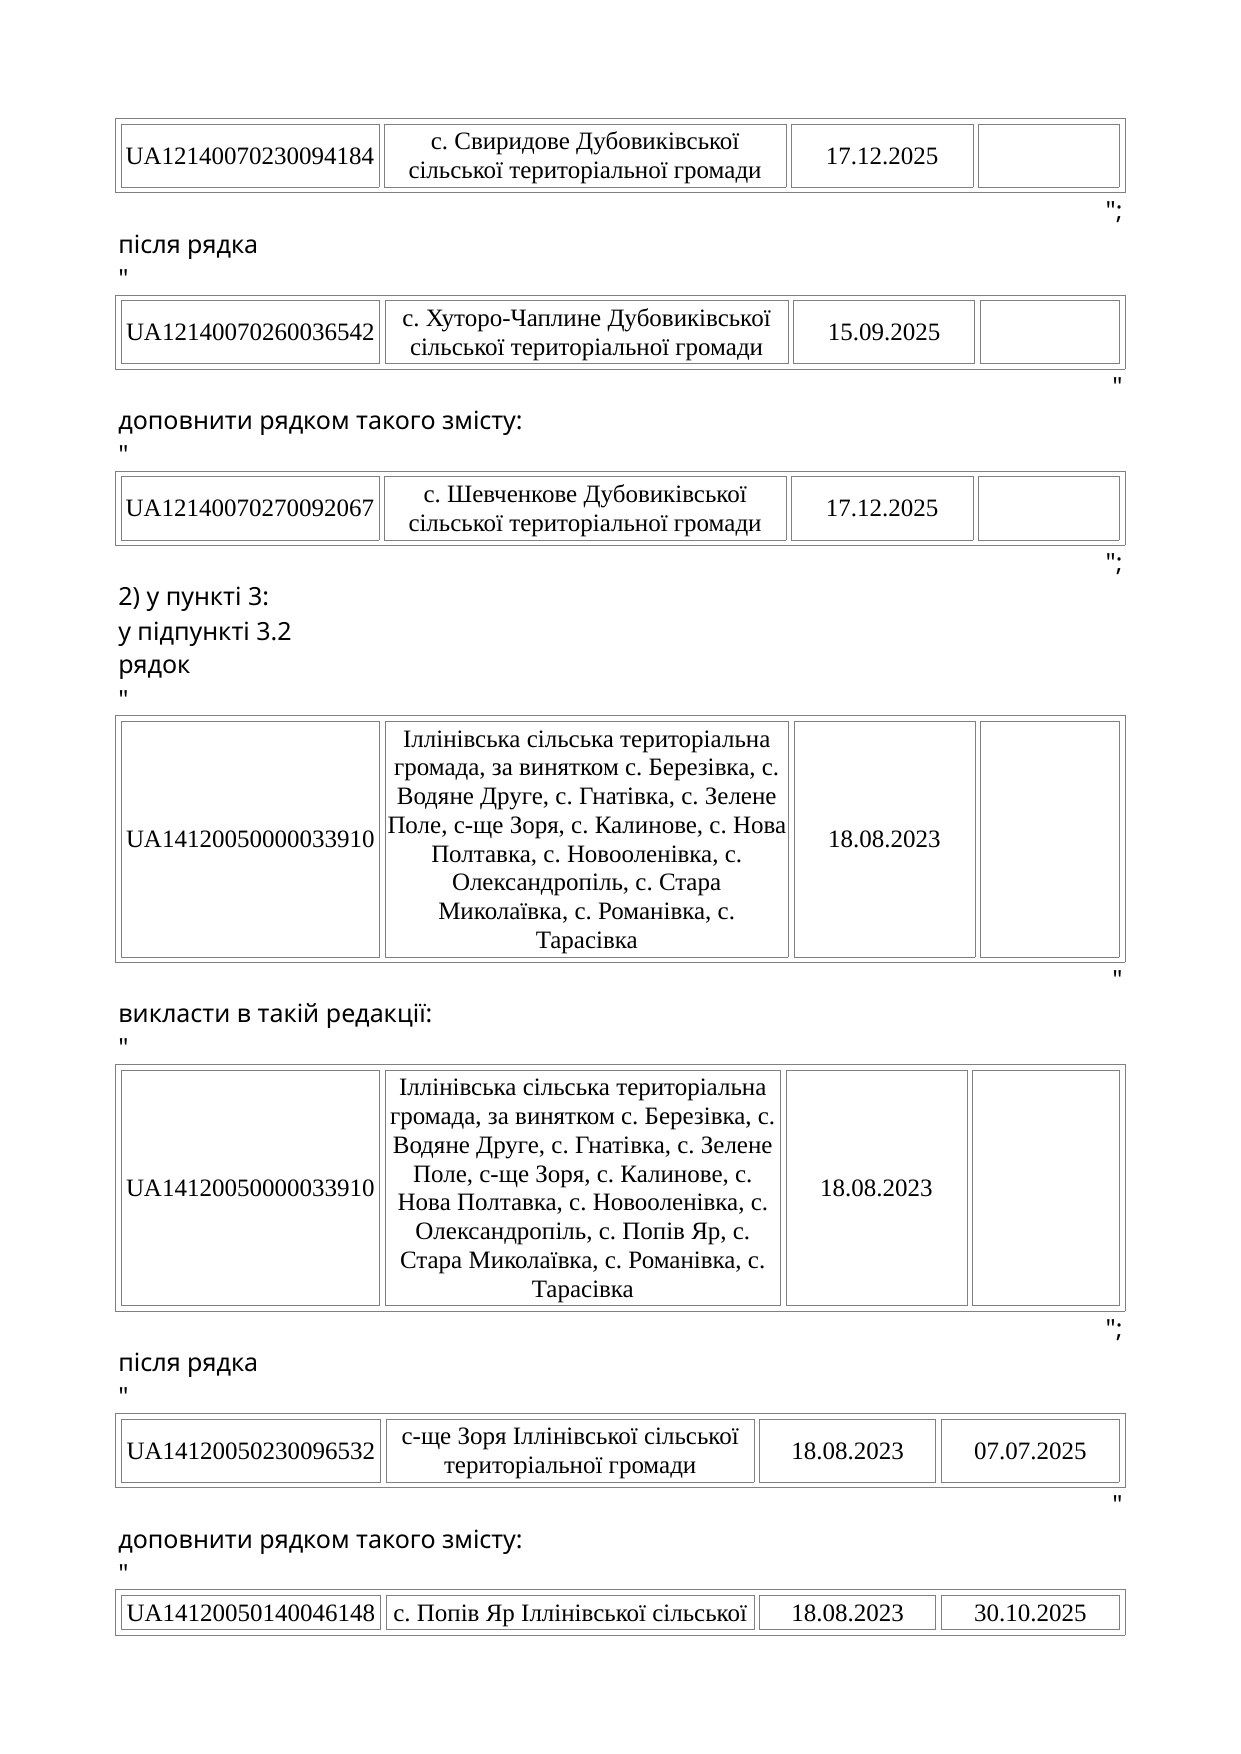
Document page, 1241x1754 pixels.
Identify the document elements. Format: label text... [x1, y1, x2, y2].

text "; [118, 546, 1122, 579]
text доповнити рядком такого змісту: [118, 403, 1122, 437]
table_header [975, 472, 1122, 539]
text " [118, 681, 1122, 715]
text 2) у пункті 3: [118, 579, 1122, 613]
text викласти в такій редакції: [118, 996, 1122, 1030]
table_header 07.07.2025 [938, 1414, 1122, 1482]
text у підпункті 3.2 [118, 613, 1122, 647]
table_header UA12140070230094184 [118, 119, 381, 187]
table_header [969, 1065, 1122, 1305]
table_header [979, 125, 1119, 187]
table_header с. Свиридове Дубовиківської сільської територіальної громади [381, 119, 788, 187]
table_header [979, 477, 1119, 539]
table_header 17.12.2025 [788, 472, 975, 539]
table_header [977, 296, 1122, 363]
table_header 18.08.2023 [757, 1590, 938, 1629]
text " [118, 1030, 1122, 1064]
table_header 18.08.2023 [791, 716, 977, 957]
table_header UA12140070270092067 [118, 472, 381, 539]
text " [118, 370, 1122, 403]
table_header UA14120050000033910 [118, 1065, 382, 1305]
text " [118, 1555, 1122, 1589]
text доповнити рядком такого змісту: [118, 1521, 1122, 1555]
table_header UA14120050000033910 [118, 716, 382, 957]
table_header с. Шевченкове Дубовиківської сільської територіальної громади [381, 472, 788, 539]
text рядок [118, 647, 1122, 681]
text " [118, 963, 1122, 996]
text після рядка [118, 226, 1122, 260]
table_header Іллінівська сільська територіальна громада, за винятком с. Березівка, с. Водяне Друге, с. Гнатівка, с. Зелене Поле, с-ще Зоря, с. Калинове, с. Нова Полтавка, с. Новооленівка, с. Олександропіль, с. Стара Миколаївка, с. Романівка, с. Тарасівка [382, 716, 791, 957]
table_header [973, 1071, 1119, 1305]
table_header 17.12.2025 [788, 119, 975, 187]
table_header UA14120050230096532 [118, 1414, 383, 1482]
table_header [975, 119, 1122, 187]
table_header 18.08.2023 [757, 1414, 938, 1482]
text " [118, 260, 1122, 294]
table_header UA14120050140046148 [118, 1590, 383, 1629]
table_header с. Хуторо-Чаплине Дубовиківської сільської територіальної громади [382, 296, 791, 363]
table_header Іллінівська сільська територіальна громада, за винятком с. Березівка, с. Водяне Друге, с. Гнатівка, с. Зелене Поле, с-ще Зоря, с. Калинове, с. Нова Полтавка, с. Новооленівка, с. Олександропіль, с. Попів Яр, с. Стара Миколаївка, с. Романівка, с. Тарасівка [382, 1065, 783, 1305]
text "; [118, 193, 1122, 226]
table_header [981, 722, 1119, 957]
table_header 15.09.2025 [791, 296, 977, 363]
table_header 18.08.2023 [783, 1065, 969, 1305]
table_header [981, 301, 1119, 363]
text " [118, 1379, 1122, 1413]
text " [118, 437, 1122, 471]
table_header UA12140070260036542 [118, 296, 382, 363]
table_header [978, 716, 1122, 957]
text " [118, 1488, 1122, 1521]
table_header с. Попів Яр Іллінівської сільської [383, 1590, 757, 1629]
table_header 30.10.2025 [938, 1590, 1122, 1629]
table_header с-ще Зоря Іллінівської сільської територіальної громади [383, 1414, 757, 1482]
text після рядка [118, 1345, 1122, 1379]
text "; [118, 1312, 1122, 1345]
